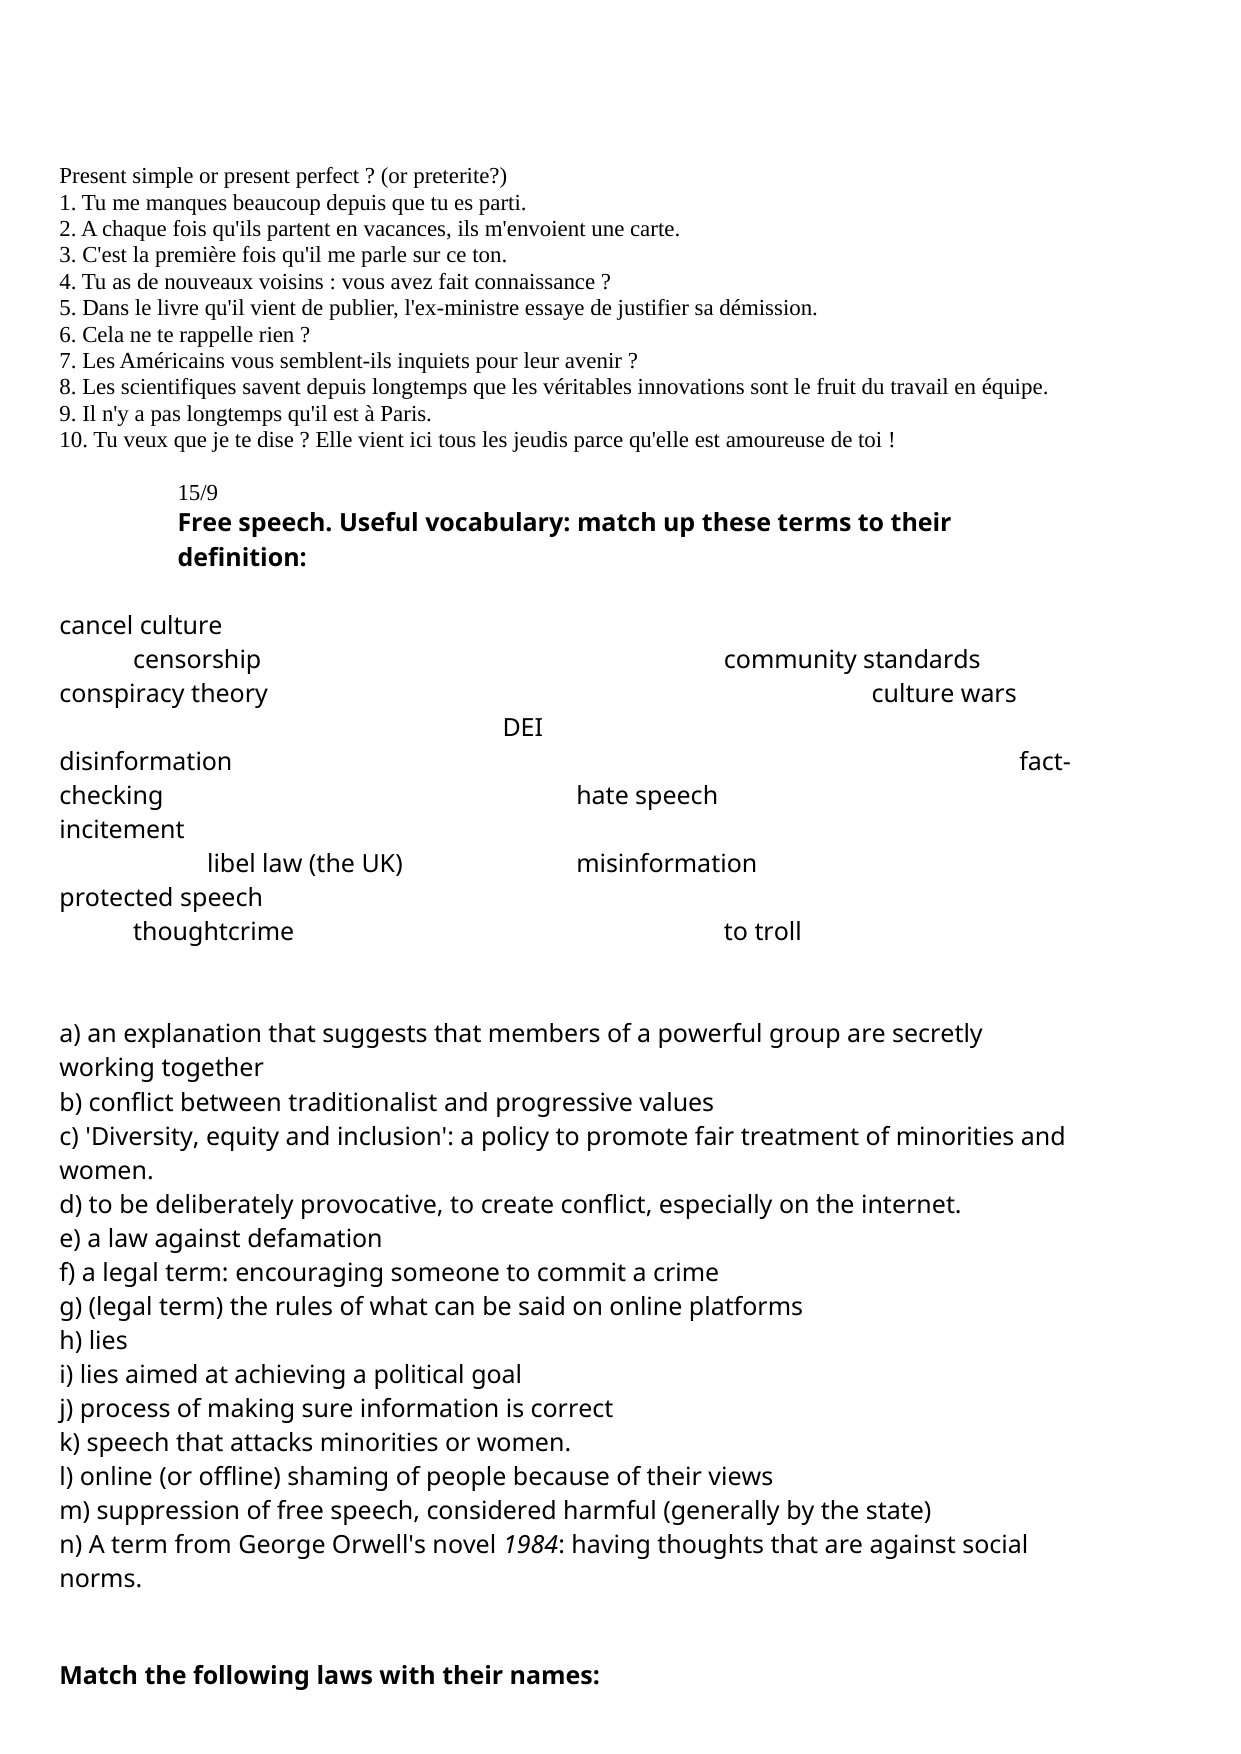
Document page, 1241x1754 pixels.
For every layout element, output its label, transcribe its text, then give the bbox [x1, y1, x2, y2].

text 3. C'est la première fois qu'il me parle sur ce ton. [59, 242, 1078, 268]
text cancel culture censorship community standards [59, 607, 1078, 675]
text 6. Cela ne te rappelle rien ? [59, 321, 1078, 347]
text Present simple or present perfect ? (or preterite?) [59, 162, 1078, 189]
text 10. Tu veux que je te dise ? Elle vient ici tous les jeudis parce qu'elle est amoureuse de toi ! [59, 426, 1078, 452]
text 15/9 [177, 479, 1063, 505]
text conspiracy theory culture wars DEI [59, 675, 1078, 743]
text c) 'Diversity, equity and inclusion': a policy to promote fair treatment of minorities and women. [59, 1118, 1078, 1186]
text 9. Il n'y a pas longtemps qu'il est à Paris. [59, 400, 1078, 426]
text k) speech that attacks minorities or women. [59, 1425, 1078, 1459]
text 2. A chaque fois qu'ils partent en vacances, ils m'envoient une carte. [59, 215, 1078, 242]
text d) to be deliberately provocative, to create conflict, especially on the internet. [59, 1186, 1078, 1220]
text l) online (or offline) shaming of people because of their views [59, 1459, 1078, 1493]
text Match the following laws with their names: [59, 1658, 1078, 1692]
text e) a law against defamation [59, 1220, 1078, 1254]
text 5. Dans le livre qu'il vient de publier, l'ex-ministre essaye de justifier sa démission. [59, 294, 1078, 321]
text n) A term from George Orwell's novel 1984: having thoughts that are against social norms. [59, 1527, 1078, 1595]
text i) lies aimed at achieving a political goal [59, 1357, 1078, 1391]
text incitement libel law (the UK) misinformation [59, 812, 1078, 880]
text a) an explanation that suggests that members of a powerful group are secretly working together [59, 1016, 1078, 1084]
text 8. Les scientifiques savent depuis longtemps que les véritables innovations sont le fruit du travail en équipe. [59, 373, 1078, 400]
text b) conflict between traditionalist and progressive values [59, 1084, 1078, 1118]
text g) (legal term) the rules of what can be said on online platforms [59, 1288, 1078, 1323]
text m) suppression of free speech, considered harmful (generally by the state) [59, 1493, 1078, 1527]
text 7. Les Américains vous semblent-ils inquiets pour leur avenir ? [59, 347, 1078, 373]
text disinformation fact-checking hate speech [59, 743, 1078, 812]
text protected speech thoughtcrime to troll [59, 880, 1078, 948]
text 4. Tu as de nouveaux voisins : vous avez fait connaissance ? [59, 268, 1078, 294]
text j) process of making sure information is correct [59, 1391, 1078, 1425]
text 1. Tu me manques beaucoup depuis que tu es parti. [59, 189, 1078, 215]
text Free speech. Useful vocabulary: match up these terms to their definition: [177, 505, 1063, 573]
text h) lies [59, 1323, 1078, 1357]
text f) a legal term: encouraging someone to commit a crime [59, 1254, 1078, 1288]
